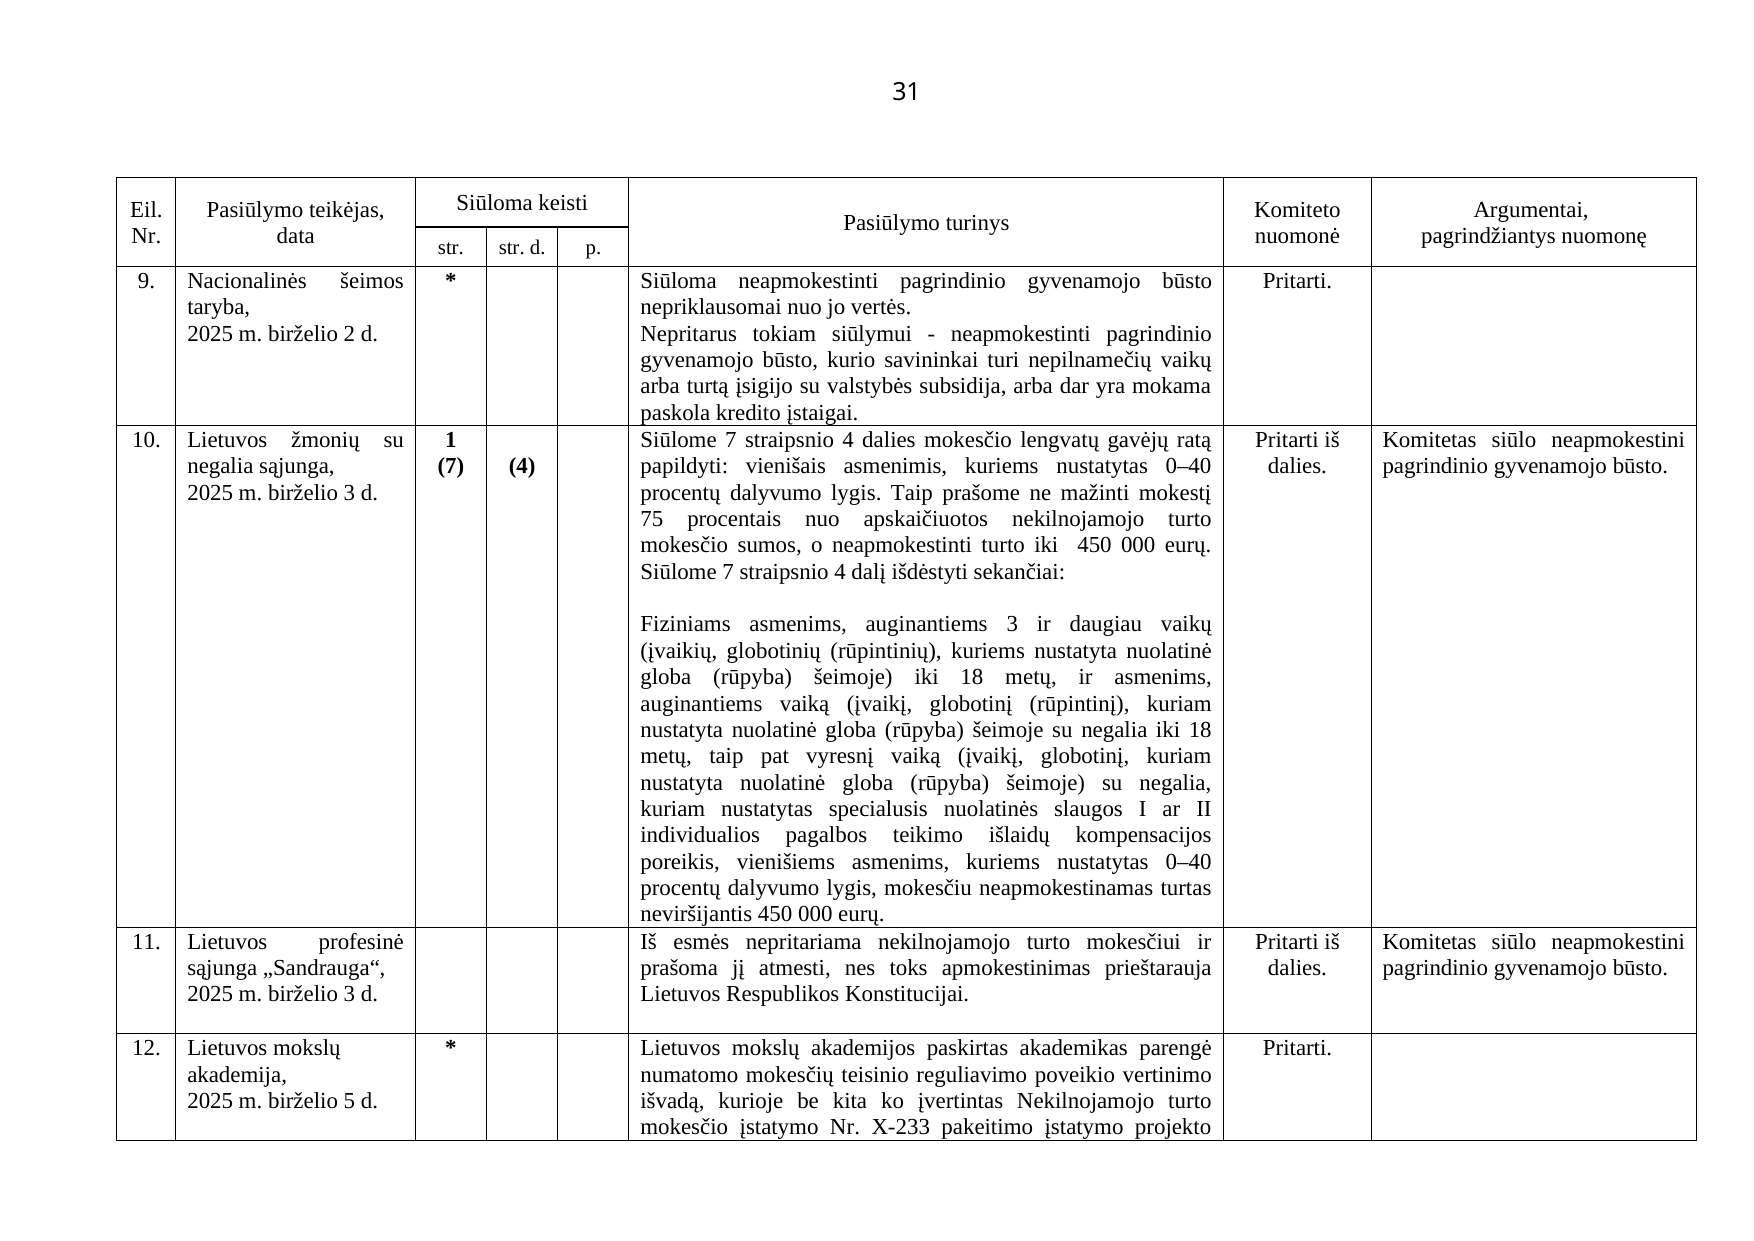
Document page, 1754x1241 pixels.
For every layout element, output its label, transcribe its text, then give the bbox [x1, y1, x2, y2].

table_cell 10. [117, 426, 175, 927]
table_header Pasiūlymo turinys [629, 178, 1223, 266]
table_cell Lietuvos žmonių su negalia sąjunga, 2025 m. birželio 3 d. [176, 426, 415, 927]
table_cell [558, 928, 628, 1033]
table_cell [487, 928, 557, 1033]
table_cell [558, 267, 628, 425]
table_cell [487, 1034, 557, 1140]
table_cell [558, 1034, 628, 1140]
table_cell [416, 928, 486, 1033]
table_cell str. d. [487, 228, 557, 266]
table_header Siūloma keisti [416, 178, 628, 226]
table_cell Pritarti. [1224, 1034, 1371, 1140]
table_cell [1372, 1034, 1696, 1140]
table_cell (4) [487, 426, 557, 927]
table_cell Iš esmės nepritariama nekilnojamojo turto mokesčiui ir prašoma jį atmesti, nes toks apmokestinimas prieštarauja Lietuvos Respublikos Konstitucijai. [629, 928, 1223, 1033]
table_cell p. [558, 228, 628, 266]
table_header Komiteto nuomonė [1224, 178, 1371, 266]
table_cell * [416, 267, 486, 425]
table_cell [1372, 267, 1696, 425]
table_cell Komitetas siūlo neapmokestini pagrindinio gyvenamojo būsto. [1372, 426, 1696, 927]
table_cell Pritarti iš dalies. [1224, 928, 1371, 1033]
table_header Pasiūlymo teikėjas, data [176, 178, 415, 266]
table_cell 9. [117, 267, 175, 425]
table_cell 12. [117, 1034, 175, 1140]
table_cell Lietuvos mokslų akademija, 2025 m. birželio 5 d. [176, 1034, 415, 1140]
table_cell Komitetas siūlo neapmokestini pagrindinio gyvenamojo būsto. [1372, 928, 1696, 1033]
table_cell Lietuvos profesinė sąjunga „Sandrauga“, 2025 m. birželio 3 d. [176, 928, 415, 1033]
table_cell Nacionalinės šeimos taryba, 2025 m. birželio 2 d. [176, 267, 415, 425]
table_cell 11. [117, 928, 175, 1033]
table_cell Siūlome 7 straipsnio 4 dalies mokesčio lengvatų gavėjų ratą papildyti: vienišais asmenimis, kuriems nustatytas 0–40 procentų dalyvumo lygis. Taip prašome ne mažinti mokestį 75 procentais nuo apskaičiuotos nekilnojamojo turto mokesčio sumos, o neapmokestinti turto iki 450 000 eurų. Siūlome 7 straipsnio 4 dalį išdėstyti sekančiai: Fiziniams asmenims, auginantiems 3 ir daugiau vaikų (įvaikių, globotinių (rūpintinių), kuriems nustatyta nuolatinė globa (rūpyba) šeimoje) iki 18 metų, ir asmenims, auginantiems vaiką (įvaikį, globotinį (rūpintinį), kuriam nustatyta nuolatinė globa (rūpyba) šeimoje su negalia iki 18 metų, taip pat vyresnį vaiką (įvaikį, globotinį, kuriam nustatyta nuolatinė globa (rūpyba) šeimoje) su negalia, kuriam nustatytas specialusis nuolatinės slaugos I ar II individualios pagalbos teikimo išlaidų kompensacijos poreikis, vienišiems asmenims, kuriems nustatytas 0–40 procentų dalyvumo lygis, mokesčiu neapmokestinamas turtas neviršijantis 450 000 eurų. [629, 426, 1223, 927]
table_cell Siūloma neapmokestinti pagrindinio gyvenamojo būsto nepriklausomai nuo jo vertės. Nepritarus tokiam siūlymui - neapmokestinti pagrindinio gyvenamojo būsto, kurio savininkai turi nepilnamečių vaikų arba turtą įsigijo su valstybės subsidija, arba dar yra mokama paskola kredito įstaigai. [629, 267, 1223, 425]
table_header Eil. Nr. [117, 178, 175, 266]
table_header Argumentai, pagrindžiantys nuomonę [1372, 178, 1696, 266]
table_cell Pritarti iš dalies. [1224, 426, 1371, 927]
table_cell Lietuvos mokslų akademijos paskirtas akademikas parengė numatomo mokesčių teisinio reguliavimo poveikio vertinimo išvadą, kurioje be kita ko įvertintas Nekilnojamojo turto mokesčio įstatymo Nr. X-233 pakeitimo įstatymo projekto [629, 1034, 1223, 1140]
table_cell Pritarti. [1224, 267, 1371, 425]
table_cell * [416, 1034, 486, 1140]
table_cell 1 (7) [416, 426, 486, 927]
table_cell str. [416, 228, 486, 266]
table_cell [487, 267, 557, 425]
table_cell [558, 426, 628, 927]
